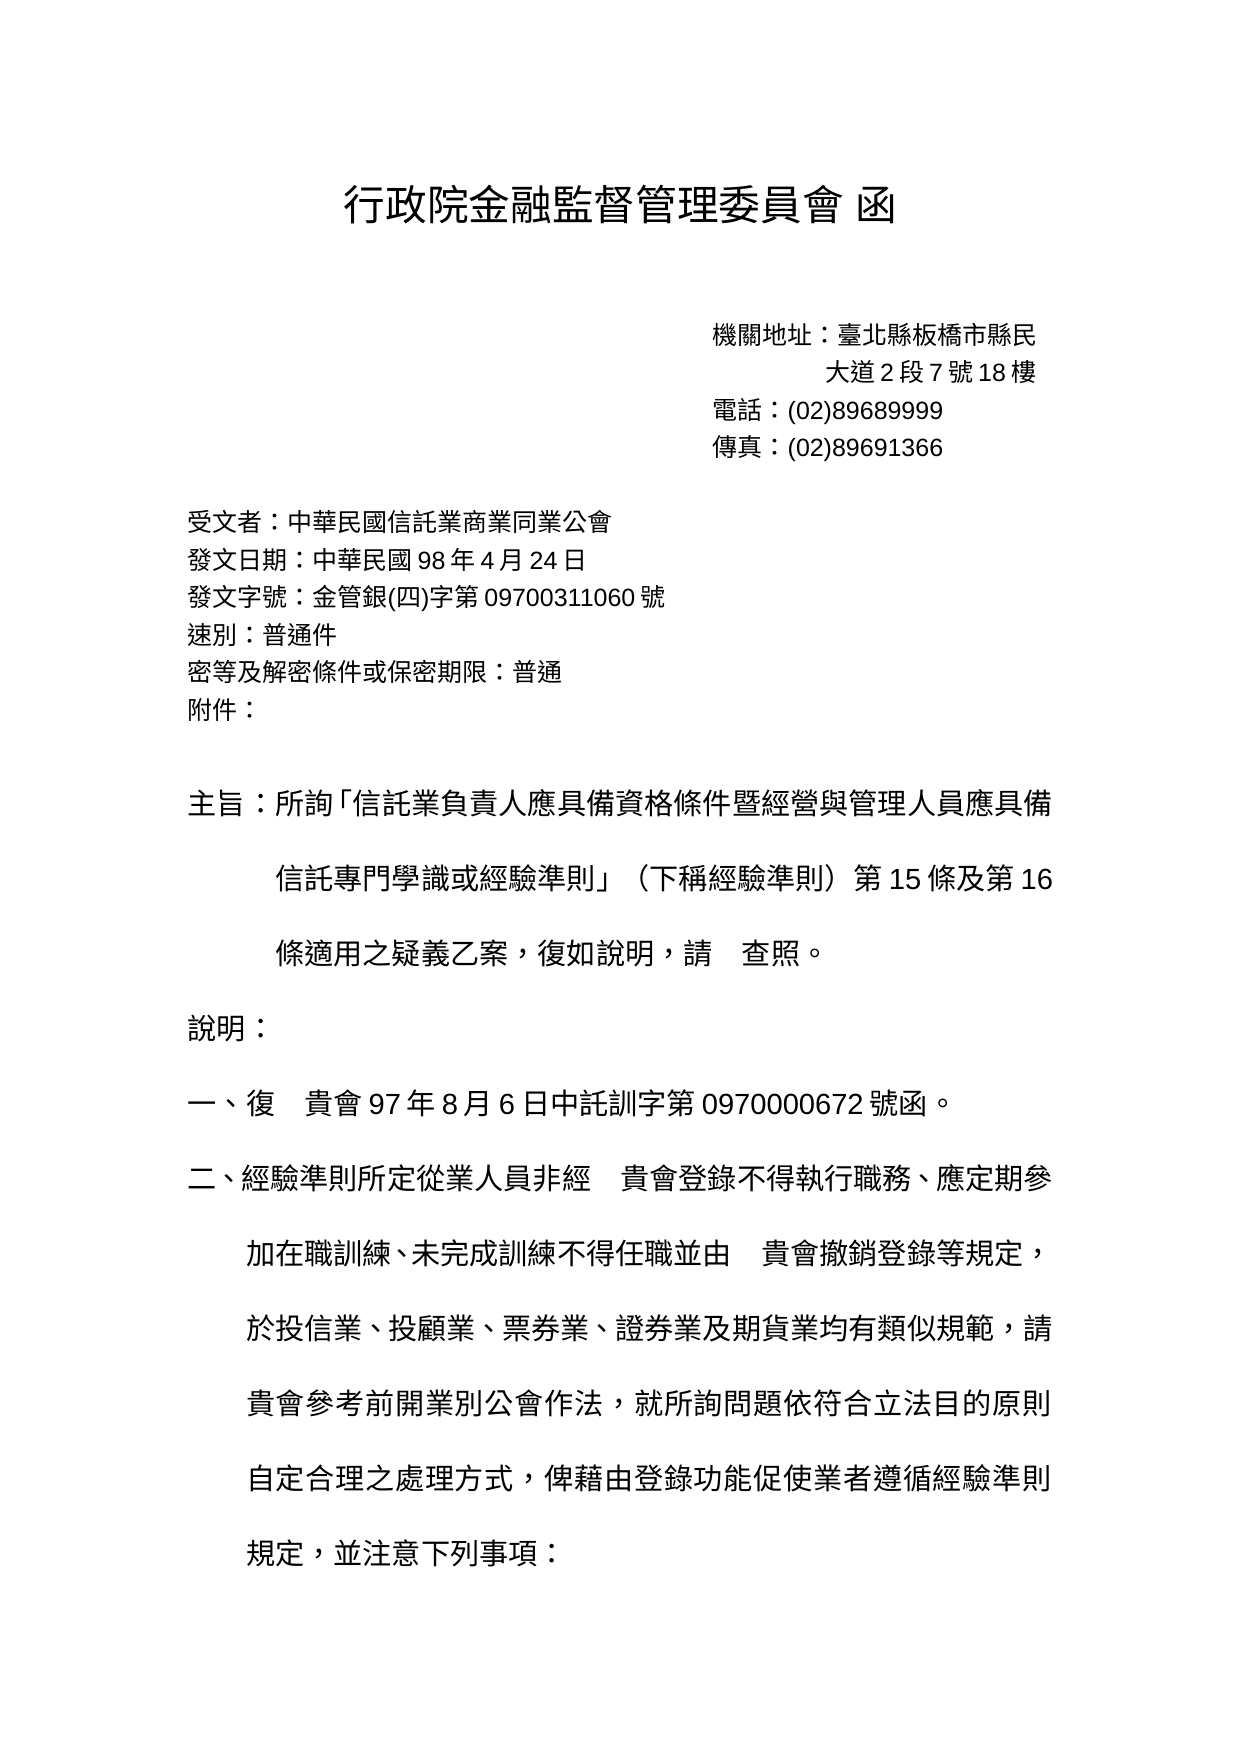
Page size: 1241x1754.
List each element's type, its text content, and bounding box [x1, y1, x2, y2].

text 二、經驗準則所定從業人員非經 貴會登錄不得執行職務、應定期參加在職訓練、未完成訓練不得任職並由 貴會撤銷登錄等規定，於投信業、投顧業、票券業、證券業及期貨業均有類似規範，請 貴會參考前開業別公會作法，就所詢問題依符合立法目的原則自定合理之處理方式，俾藉由登錄功能促使業者遵循經驗準則規定，並注意下列事項： [187, 1139, 1053, 1589]
text 電話：(02)89689999 [712, 389, 1053, 427]
text 機關地址：臺北縣板橋市縣民大道2段7號18樓 [712, 314, 1053, 389]
text 附件： [187, 689, 1053, 727]
text 一、復 貴會97年8月6日中託訓字第0970000672號函。 [187, 1064, 1053, 1139]
text 速別：普通件 [187, 614, 1053, 652]
text 發文日期：中華民國98年4月24日 [187, 539, 1053, 577]
text 說明： [187, 989, 1053, 1064]
text 受文者：中華民國信託業商業同業公會 [187, 502, 1053, 539]
text 行政院金融監督管理委員會 函 [187, 164, 1053, 239]
text 主旨：所詢「信託業負責人應具備資格條件暨經營與管理人員應具備信託專門學識或經驗準則」（下稱經驗準則）第15條及第16條適用之疑義乙案，復如說明，請 查照。 [187, 764, 1053, 989]
text 發文字號：金管銀(四)字第09700311060號 [187, 577, 1053, 614]
text 傳真：(02)89691366 [712, 427, 1053, 464]
text 密等及解密條件或保密期限：普通 [187, 652, 1053, 689]
